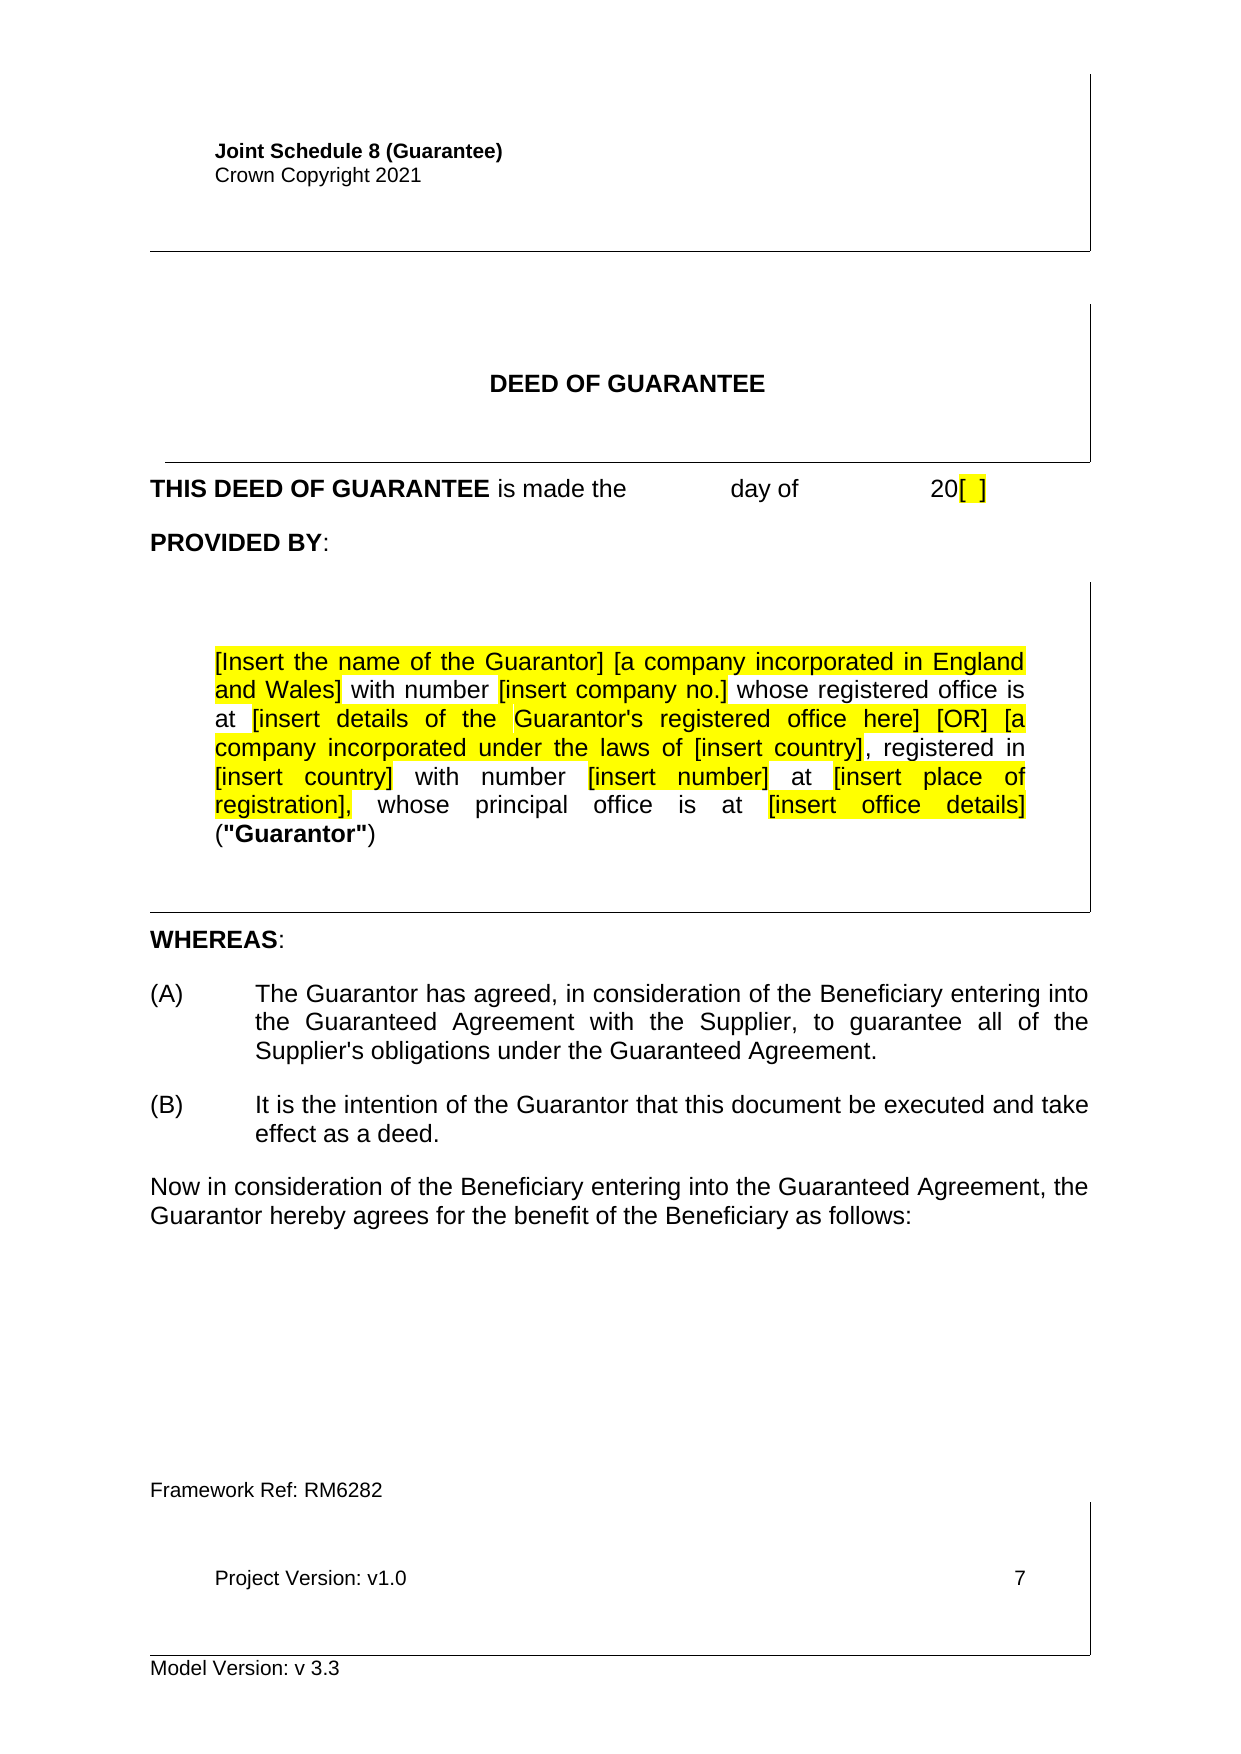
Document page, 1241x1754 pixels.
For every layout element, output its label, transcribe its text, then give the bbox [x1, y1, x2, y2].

text Now in consideration of the Beneficiary entering into the Guaranteed Agreement, the Guarantor hereby agrees for the benefit of the Beneficiary as follows: [150, 1172, 1090, 1230]
text PROVIDED BY: [150, 528, 1090, 557]
text THIS DEED OF GUARANTEE is made the day of 20[ ] [150, 474, 1090, 503]
text WHEREAS: [150, 925, 1090, 953]
text (A) The Guarantor has agreed, in consideration of the Beneficiary entering into the Guaranteed Agreement with the Supplier, to guarantee all of the Supplier's obligations under the Guaranteed Agreement. [150, 978, 1090, 1065]
text (B) It is the intention of the Guarantor that this document be executed and take effect as a deed. [150, 1090, 1090, 1147]
text DEED OF GUARANTEE [165, 304, 1090, 462]
text [Insert the name of the Guarantor] [a company incorporated in England and Wales] with number [insert company no.] whose registered office is at [insert details of the Guarantor's registered office here] [OR] [a company incorporated under the laws of [insert country], registered in [insert country] with number [insert number] at [insert place of registration], whose principal office is at [insert office details] ("Guarantor") [150, 582, 1090, 912]
